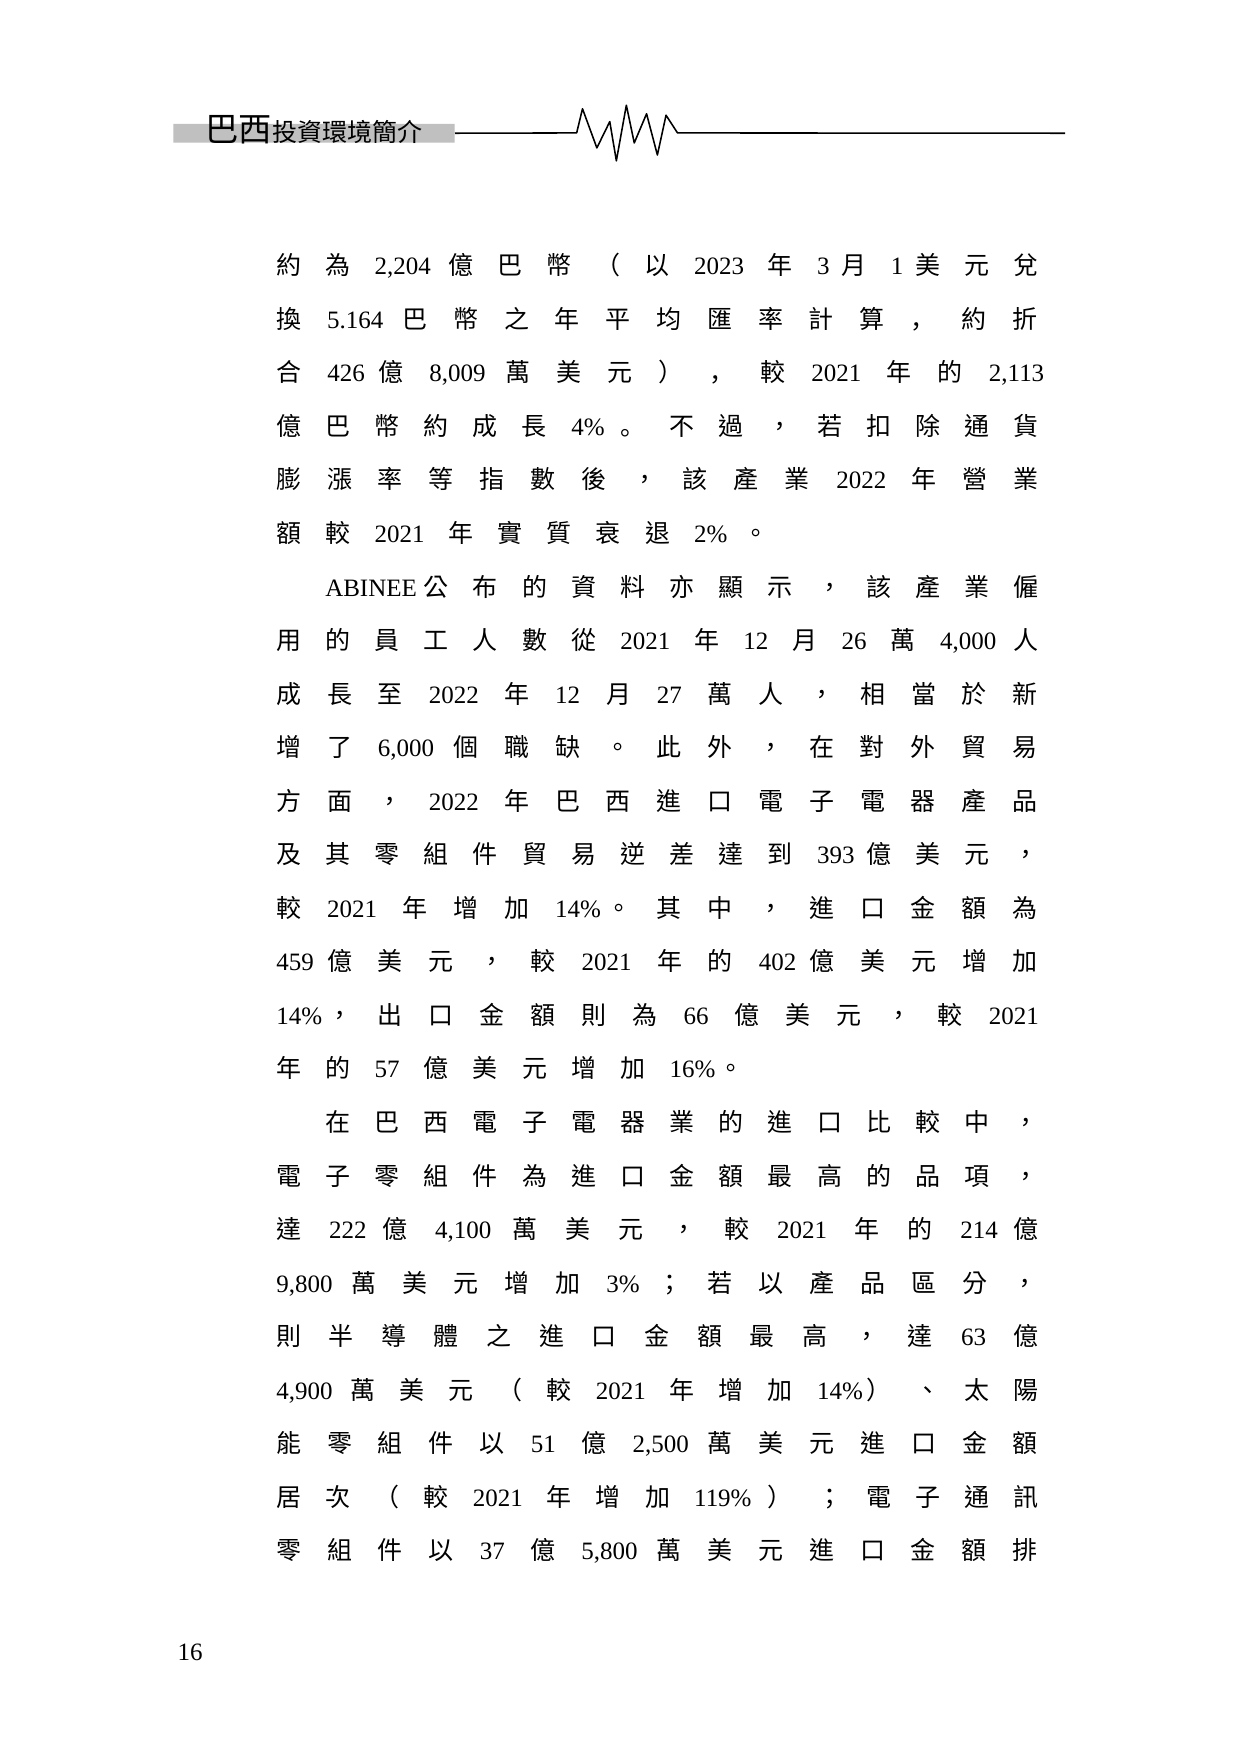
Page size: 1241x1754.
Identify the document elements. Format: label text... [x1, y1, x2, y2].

text 約為2,204億巴幣（以2023年3月1美元兌換5.164巴幣之年平均匯率計算，約折合426億8,009萬美元），較2021年的2,113億巴幣約成長4%。不過，若扣除通貨膨漲率等指數後，該產業2022年營業額較2021年實質衰退2%。 [276, 237, 1063, 558]
text 在巴西電子電器業的進口比較中，電子零組件為進口金額最高的品項，達222億4,100萬美元，較2021年的214億9,800萬美元增加3%；若以產品區分，則半導體之進口金額最高，達63億4,900萬美元（較2021年增加14%）、太陽能零組件以51億2,500萬美元進口金額居次（較2021年增加119%）；電子通訊零組件以37億5,800萬美元進口金額排 [276, 1094, 1063, 1576]
text ABINEE公布的資料亦顯示，該產業僱用的員工人數從2021年12月26萬4,000人成長至2022年12月27萬人，相當於新增了6,000個職缺。此外，在對外貿易方面，2022年巴西進口電子電器產品及其零組件貿易逆差達到393億美元，較2021年增加14%。其中，進口金額為459億美元，較2021年的402億美元增加14%，出口金額則為66億美元，較2021年的57億美元增加16%。 [276, 558, 1063, 1094]
